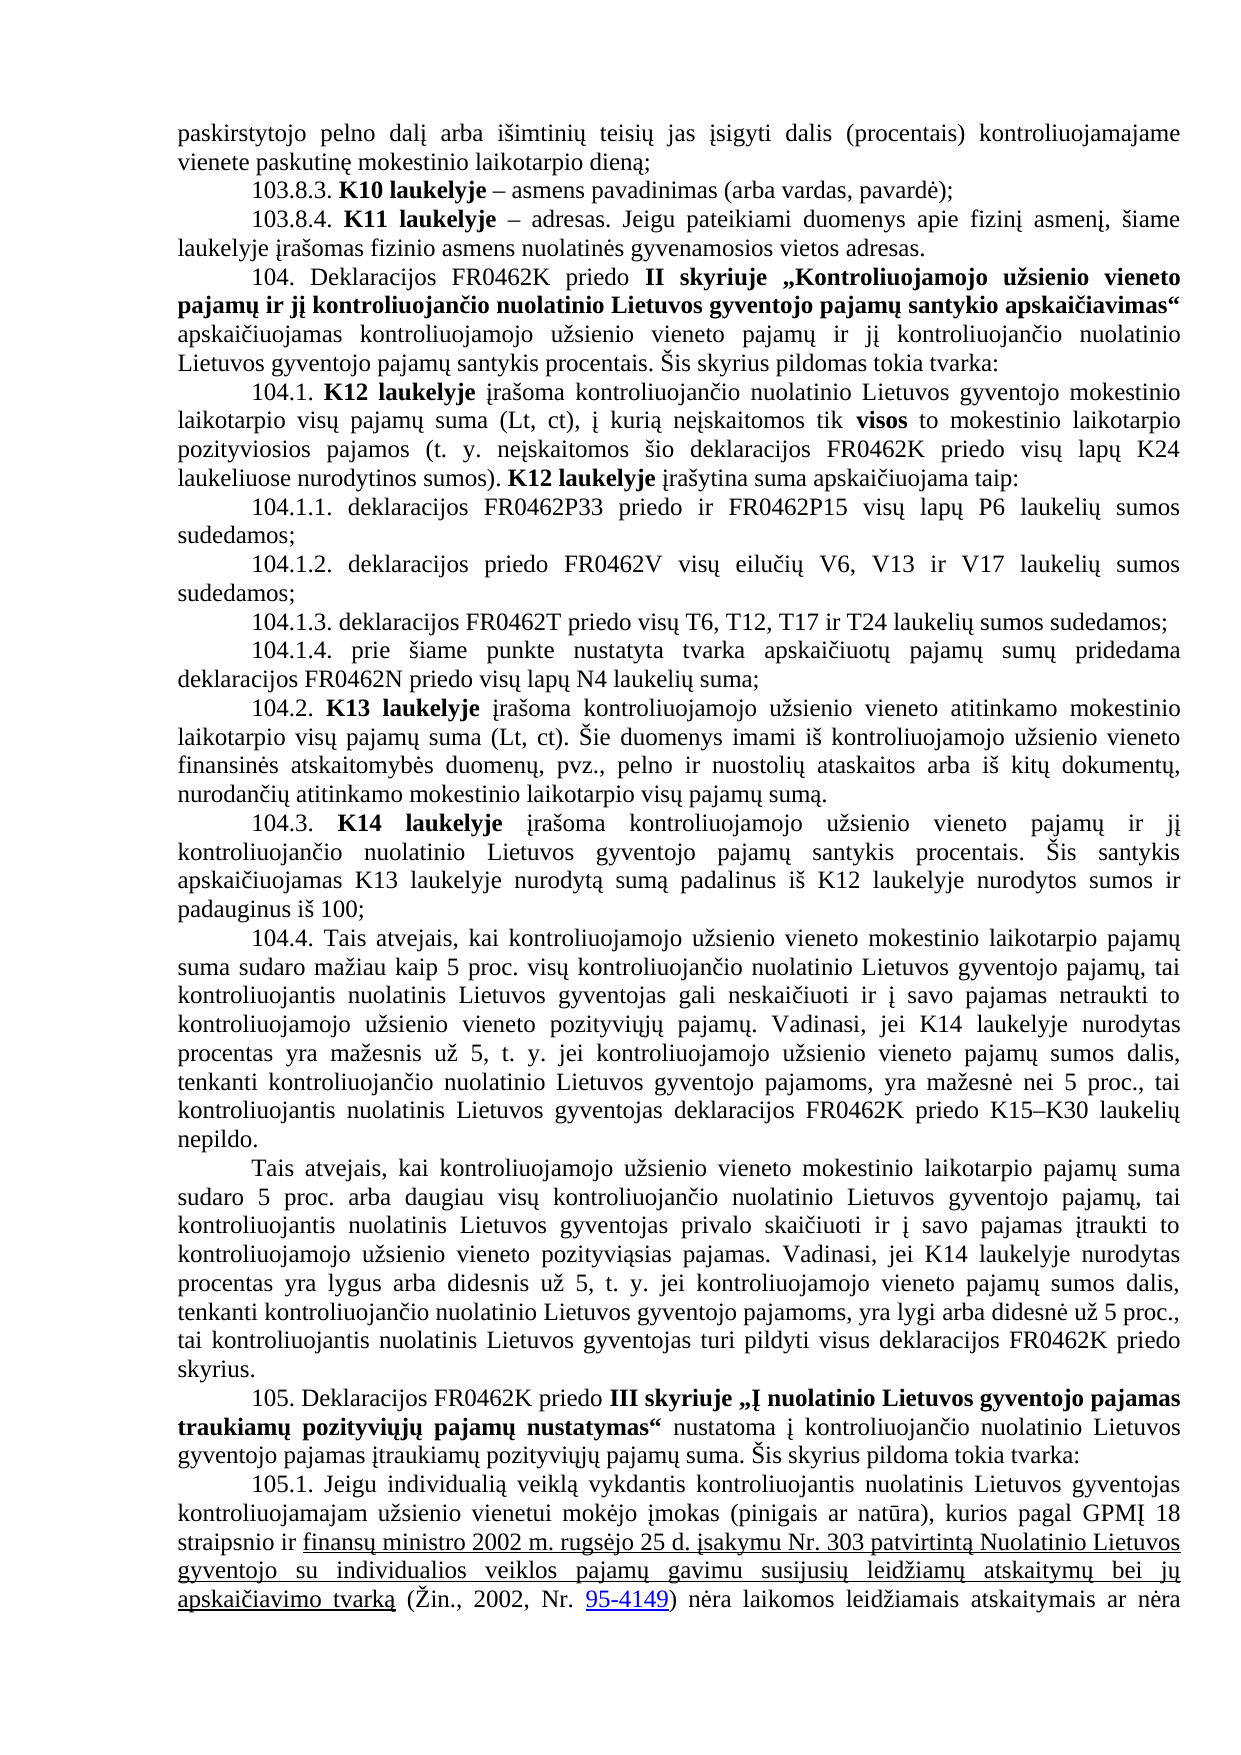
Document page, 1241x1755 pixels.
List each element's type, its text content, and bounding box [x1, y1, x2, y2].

text Tais atvejais, kai kontroliuojamojo užsienio vieneto mokestinio laikotarpio pajamų suma sudaro 5 proc. arba daugiau visų kontroliuojančio nuolatinio Lietuvos gyventojo pajamų, tai kontroliuojantis nuolatinis Lietuvos gyventojas privalo skaičiuoti ir į savo pajamas įtraukti to kontroliuojamojo užsienio vieneto pozityviąsias pajamas. Vadinasi, jei K14 laukelyje nurodytas procentas yra lygus arba didesnis už 5, t. y. jei kontroliuojamojo vieneto pajamų sumos dalis, tenkanti kontroliuojančio nuolatinio Lietuvos gyventojo pajamoms, yra lygi arba didesnė už 5 proc., tai kontroliuojantis nuolatinis Lietuvos gyventojas turi pildyti visus deklaracijos FR0462K priedo skyrius. [177, 1153, 1181, 1383]
text 103.8.4. K11 laukelyje – adresas. Jeigu pateikiami duomenys apie fizinį asmenį, šiame laukelyje įrašomas fizinio asmens nuolatinės gyvenamosios vietos adresas. [177, 204, 1181, 262]
text paskirstytojo pelno dalį arba išimtinių teisių jas įsigyti dalis (procentais) kontroliuojamajame vienete paskutinę mokestinio laikotarpio dieną; [177, 118, 1181, 176]
text 104. Deklaracijos FR0462K priedo II skyriuje „Kontroliuojamojo užsienio vieneto pajamų ir jį kontroliuojančio nuolatinio Lietuvos gyventojo pajamų santykio apskaičiavimas“ apskaičiuojamas kontroliuojamojo užsienio vieneto pajamų ir jį kontroliuojančio nuolatinio Lietuvos gyventojo pajamų santykis procentais. Šis skyrius pildomas tokia tvarka: [177, 262, 1181, 377]
text 104.4. Tais atvejais, kai kontroliuojamojo užsienio vieneto mokestinio laikotarpio pajamų suma sudaro mažiau kaip 5 proc. visų kontroliuojančio nuolatinio Lietuvos gyventojo pajamų, tai kontroliuojantis nuolatinis Lietuvos gyventojas gali neskaičiuoti ir į savo pajamas netraukti to kontroliuojamojo užsienio vieneto pozityviųjų pajamų. Vadinasi, jei K14 laukelyje nurodytas procentas yra mažesnis už 5, t. y. jei kontroliuojamojo užsienio vieneto pajamų sumos dalis, tenkanti kontroliuojančio nuolatinio Lietuvos gyventojo pajamoms, yra mažesnė nei 5 proc., tai kontroliuojantis nuolatinis Lietuvos gyventojas deklaracijos FR0462K priedo K15–K30 laukelių nepildo. [177, 923, 1181, 1153]
text 104.1. K12 laukelyje įrašoma kontroliuojančio nuolatinio Lietuvos gyventojo mokestinio laikotarpio visų pajamų suma (Lt, ct), į kurią neįskaitomos tik visos to mokestinio laikotarpio pozityviosios pajamos (t. y. neįskaitomos šio deklaracijos FR0462K priedo visų lapų K24 laukeliuose nurodytinos sumos). K12 laukelyje įrašytina suma apskaičiuojama taip: [177, 377, 1181, 492]
text 104.1.4. prie šiame punkte nustatyta tvarka apskaičiuotų pajamų sumų pridedama deklaracijos FR0462N priedo visų lapų N4 laukelių suma; [177, 636, 1181, 693]
text 104.3. K14 laukelyje įrašoma kontroliuojamojo užsienio vieneto pajamų ir jį kontroliuojančio nuolatinio Lietuvos gyventojo pajamų santykis procentais. Šis santykis apskaičiuojamas K13 laukelyje nurodytą sumą padalinus iš K12 laukelyje nurodytos sumos ir padauginus iš 100; [177, 808, 1181, 923]
text apskaičiavimo tvarką (Žin., 2002, Nr. 95-4149) nėra laikomos leidžiamais atskaitymais ar nėra [177, 1582, 1181, 1613]
text 104.1.3. deklaracijos FR0462T priedo visų T6, T12, T17 ir T24 laukelių sumos sudedamos; [177, 607, 1181, 636]
text 103.8.3. K10 laukelyje – asmens pavadinimas (arba vardas, pavardė); [177, 176, 1181, 204]
text 105. Deklaracijos FR0462K priedo III skyriuje „Į nuolatinio Lietuvos gyventojo pajamas traukiamų pozityviųjų pajamų nustatymas“ nustatoma į kontroliuojančio nuolatinio Lietuvos gyventojo pajamas įtraukiamų pozityviųjų pajamų suma. Šis skyrius pildoma tokia tvarka: [177, 1383, 1181, 1469]
text 104.2. K13 laukelyje įrašoma kontroliuojamojo užsienio vieneto atitinkamo mokestinio laikotarpio visų pajamų suma (Lt, ct). Šie duomenys imami iš kontroliuojamojo užsienio vieneto finansinės atskaitomybės duomenų, pvz., pelno ir nuostolių ataskaitos arba iš kitų dokumentų, nurodančių atitinkamo mokestinio laikotarpio visų pajamų sumą. [177, 693, 1181, 808]
text 104.1.1. deklaracijos FR0462P33 priedo ir FR0462P15 visų lapų P6 laukelių sumos sudedamos; [177, 492, 1181, 549]
text 105.1. Jeigu individualią veiklą vykdantis kontroliuojantis nuolatinis Lietuvos gyventojas kontroliuojamajam užsienio vienetui mokėjo įmokas (pinigais ar natūra), kurios pagal GPMĮ 18 straipsnio ir finansų ministro 2002 m. rugsėjo 25 d. įsakymu Nr. 303 patvirtintą Nuolatinio Lietuvos gyventojo su individualios veiklos pajamų gavimu susijusių leidžiamų atskaitymų bei jų [177, 1469, 1181, 1581]
text 104.1.2. deklaracijos priedo FR0462V visų eilučių V6, V13 ir V17 laukelių sumos sudedamos; [177, 549, 1181, 607]
